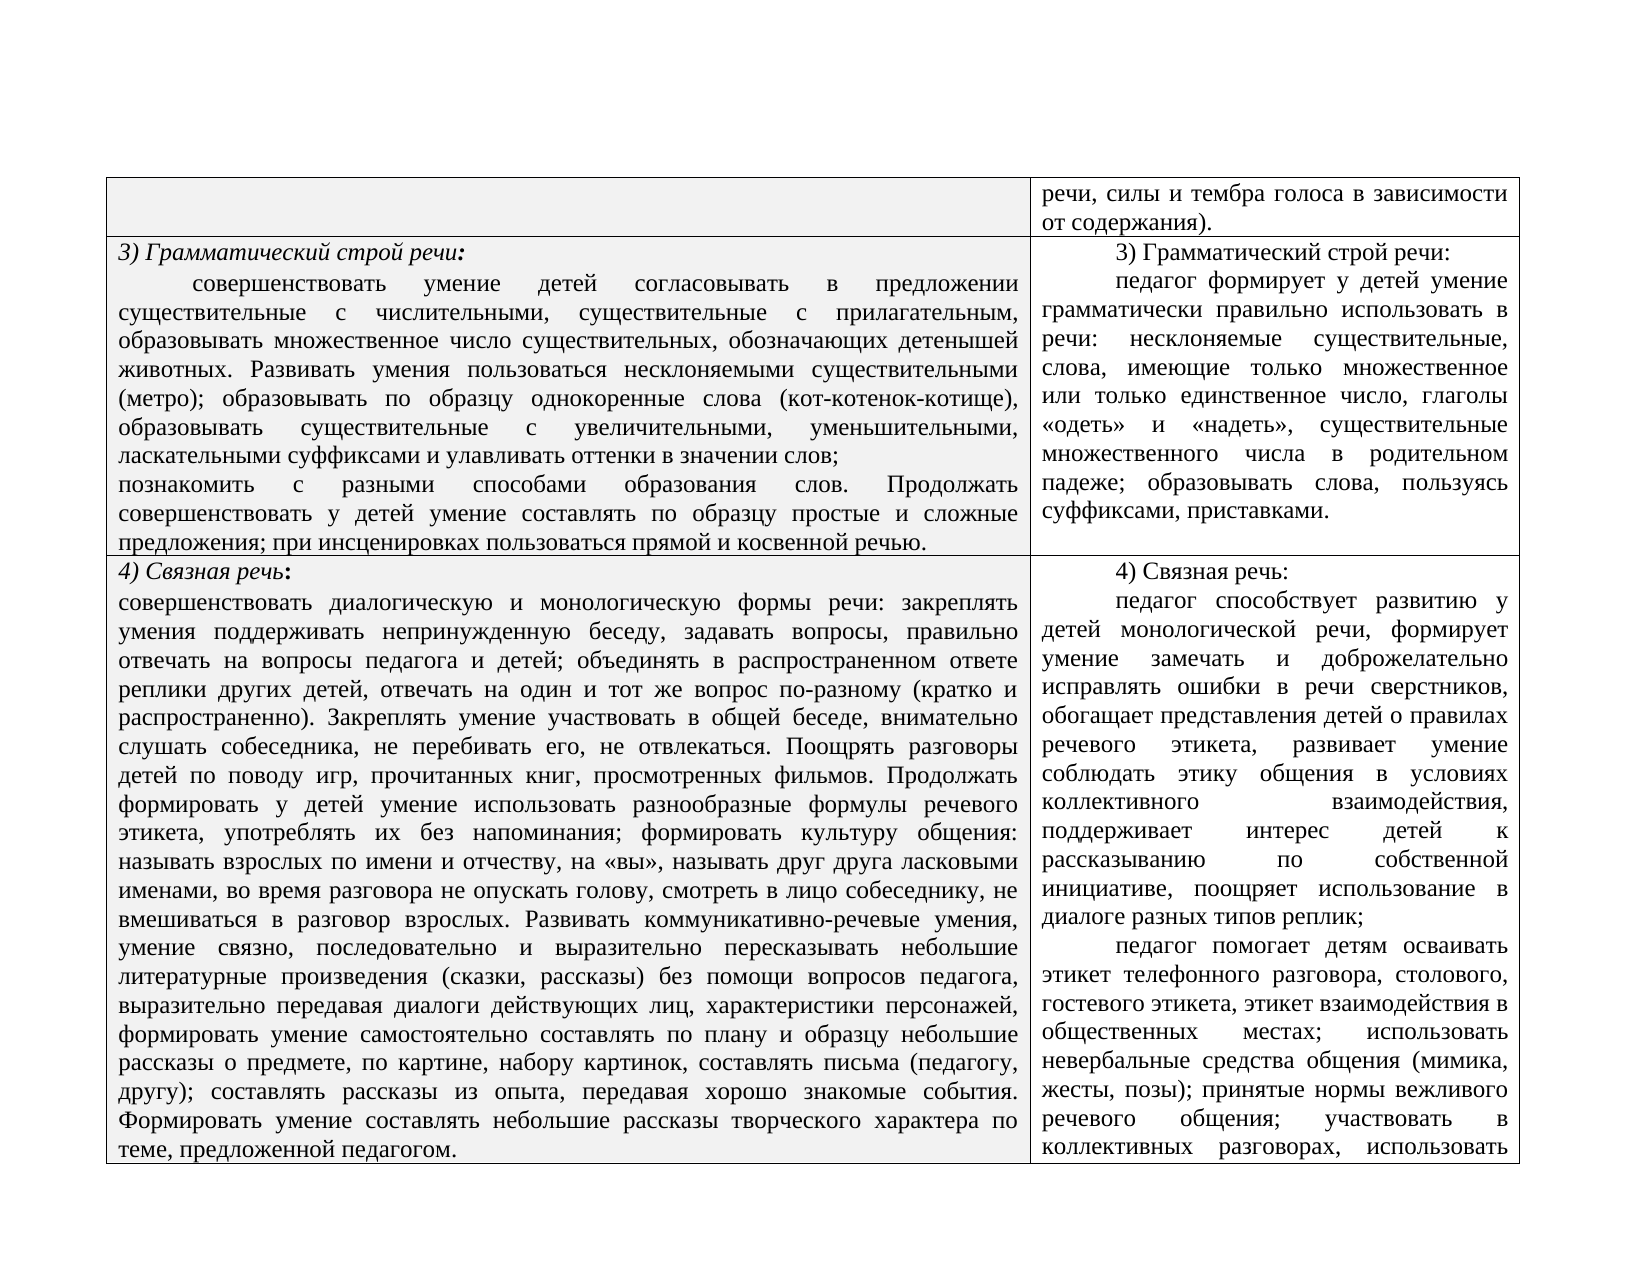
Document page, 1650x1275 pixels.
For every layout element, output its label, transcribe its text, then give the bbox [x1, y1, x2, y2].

table_cell 4) Связная речь: педагог способствует развитию у детей монологической речи, формирует умение замечать и доброжелательно исправлять ошибки в речи сверстников, обогащает представления детей о правилах речевого этикета, развивает умение соблюдать этику общения в условиях коллективного взаимодействия, поддерживает интерес детей к рассказыванию по собственной инициативе, поощряет использование в диалоге разных типов реплик; педагог помогает детям осваивать этикет телефонного разговора, столового, гостевого этикета, этикет взаимодействия в общественных местах; использовать невербальные средства общения (мимика, жесты, позы); принятые нормы вежливого речевого общения; участвовать в коллективных разговорах, использовать [1031, 556, 1519, 1162]
table_cell 3) Грамматический строй речи: педагог формирует у детей умение грамматически правильно использовать в речи: несклоняемые существительные, слова, имеющие только множественное или только единственное число, глаголы «одеть» и «надеть», существительные множественного числа в родительном падеже; образовывать слова, пользуясь суффиксами, приставками. [1031, 237, 1519, 555]
table_cell [107, 178, 1030, 236]
table_cell 4) Связная речь: совершенствовать диалогическую и монологическую формы речи: закреплять умения поддерживать непринужденную беседу, задавать вопросы, правильно отвечать на вопросы педагога и детей; объединять в распространенном ответе реплики других детей, отвечать на один и тот же вопрос по-разному (кратко и распространенно). Закреплять умение участвовать в общей беседе, внимательно слушать собеседника, не перебивать его, не отвлекаться. Поощрять разговоры детей по поводу игр, прочитанных книг, просмотренных фильмов. Продолжать формировать у детей умение использовать разнообразные формулы речевого этикета, употреблять их без напоминания; формировать культуру общения: называть взрослых по имени и отчеству, на «вы», называть друг друга ласковыми именами, во время разговора не опускать голову, смотреть в лицо собеседнику, не вмешиваться в разговор взрослых. Развивать коммуникативно-речевые умения, умение связно, последовательно и выразительно пересказывать небольшие литературные произведения (сказки, рассказы) без помощи вопросов педагога, выразительно передавая диалоги действующих лиц, характеристики персонажей, формировать умение самостоятельно составлять по плану и образцу небольшие рассказы о предмете, по картине, набору картинок, составлять письма (педагогу, другу); составлять рассказы из опыта, передавая хорошо знакомые события. Формировать умение составлять небольшие рассказы творческого характера по теме, предложенной педагогом. [107, 556, 1030, 1162]
table_cell речи, силы и тембра голоса в зависимости от содержания). [1031, 178, 1519, 236]
table_cell 3) Грамматический строй речи: совершенствовать умение детей согласовывать в предложении существительные с числительными, существительные с прилагательным, образовывать множественное число существительных, обозначающих детенышей животных. Развивать умения пользоваться несклоняемыми существительными (метро); образовывать по образцу однокоренные слова (кот-котенок-котище), образовывать существительные с увеличительными, уменьшительными, ласкательными суффиксами и улавливать оттенки в значении слов; познакомить с разными способами образования слов. Продолжать совершенствовать у детей умение составлять по образцу простые и сложные предложения; при инсценировках пользоваться прямой и косвенной речью. [107, 237, 1030, 555]
